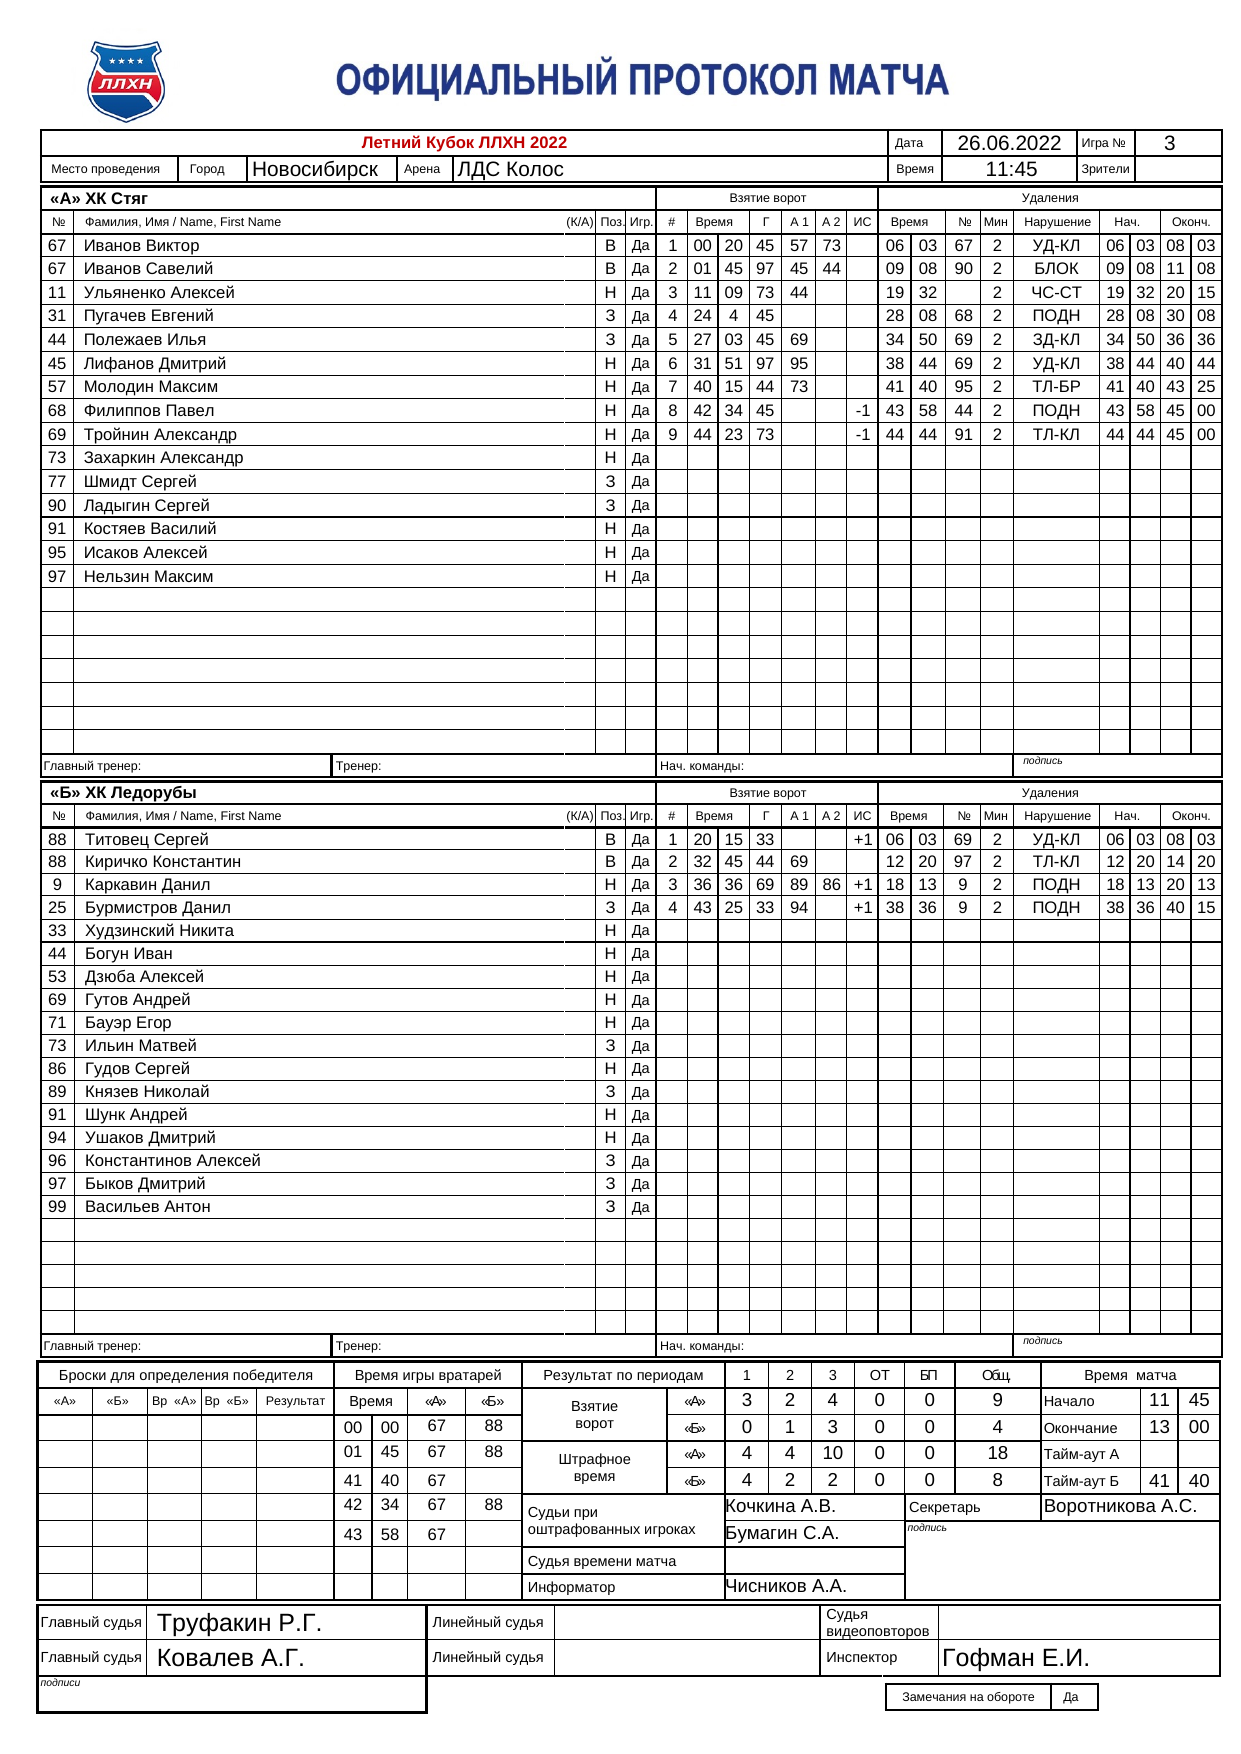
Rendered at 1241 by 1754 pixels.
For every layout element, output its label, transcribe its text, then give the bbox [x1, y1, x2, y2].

table_cell [1131, 636, 1160, 658]
table_cell 0 [855, 1389, 904, 1413]
table_cell [912, 1081, 943, 1103]
table_cell 67 [408, 1441, 465, 1467]
table_cell Да [626, 1058, 655, 1079]
table_cell [879, 494, 910, 516]
table_cell 15 [1192, 896, 1221, 918]
table_cell [981, 1311, 1013, 1333]
table_cell [719, 518, 749, 540]
table_cell [626, 1311, 655, 1333]
table_cell 20 [1161, 281, 1190, 303]
table_cell 20 [1192, 850, 1221, 872]
table_cell [596, 1288, 625, 1310]
table_cell [657, 541, 687, 564]
table_cell 9 [944, 896, 980, 918]
table_header Взятие ворот [657, 188, 877, 209]
table_cell [750, 1035, 781, 1057]
table_cell Н [596, 1104, 625, 1126]
table_cell № [42, 211, 73, 233]
table_cell [782, 1150, 815, 1172]
table_cell «Б» [93, 1389, 147, 1413]
table_cell [74, 612, 564, 634]
table_cell [782, 1288, 815, 1310]
table_cell [657, 1150, 687, 1172]
table_cell 9 [956, 1389, 1040, 1413]
table_cell 73 [782, 376, 815, 398]
table_cell 4 [956, 1415, 1040, 1440]
table_cell 00 [1179, 1415, 1219, 1440]
table_cell [42, 1288, 74, 1310]
table_cell [816, 494, 846, 516]
table_cell 91 [42, 518, 73, 540]
table_cell 03 [1131, 235, 1160, 256]
table_cell [782, 1311, 815, 1333]
table_cell [626, 683, 655, 706]
table_cell [750, 1196, 781, 1218]
table_cell [816, 423, 846, 445]
table_cell Н [596, 1058, 625, 1079]
table_cell [782, 659, 815, 682]
table_cell [1131, 612, 1160, 634]
table_cell [1100, 612, 1129, 634]
table_cell 33 [42, 920, 74, 941]
table_cell 0 [855, 1468, 904, 1493]
table_cell [944, 1311, 980, 1333]
table_cell Н [596, 281, 625, 303]
table_cell [879, 1127, 910, 1149]
table_header «Б» ХК Ледорубы [42, 783, 655, 803]
table_cell [946, 707, 980, 729]
table_cell [1161, 943, 1190, 964]
table_cell [1131, 730, 1160, 753]
table_cell [782, 1219, 815, 1241]
table_cell [1161, 659, 1190, 682]
table_cell [1131, 518, 1160, 540]
table_cell [1014, 1196, 1099, 1218]
table_cell [750, 446, 781, 469]
table_cell [1100, 1288, 1129, 1310]
table_cell [42, 1219, 74, 1241]
table_cell [565, 305, 595, 327]
table_cell [912, 1288, 943, 1310]
table_cell [148, 1547, 201, 1573]
table_cell [879, 565, 910, 587]
table_cell [1131, 1242, 1160, 1264]
table_cell [847, 1265, 877, 1287]
table_cell [39, 1468, 92, 1493]
table_cell [750, 612, 781, 634]
table_cell [912, 1012, 943, 1033]
table_cell [782, 305, 815, 327]
table_cell [782, 565, 815, 587]
table_cell [816, 920, 846, 941]
table_cell 18 [879, 874, 910, 895]
table_cell Начало [1042, 1389, 1140, 1413]
table_cell Н [596, 423, 625, 445]
table_cell [688, 636, 717, 658]
table_cell 44 [688, 423, 717, 445]
table_cell [944, 1150, 980, 1172]
table_header Результат по периодам [523, 1363, 724, 1387]
table_cell [847, 1311, 877, 1333]
table_cell Да [626, 874, 655, 895]
table_cell [847, 1288, 877, 1310]
table_cell [750, 494, 781, 516]
table_cell 1 [657, 829, 687, 849]
table_cell [912, 565, 945, 587]
table_cell [75, 1242, 564, 1264]
table_cell [879, 1288, 910, 1310]
table_cell [816, 612, 846, 634]
table_cell [750, 1127, 781, 1149]
table_cell 45 [719, 257, 749, 280]
table_cell 32 [688, 850, 717, 872]
table_cell [782, 730, 815, 753]
table_cell Ладыгин Сергей [74, 494, 564, 516]
table_cell [912, 1265, 943, 1287]
table_cell [946, 565, 980, 587]
table_cell [1014, 730, 1099, 753]
table_cell [257, 1468, 333, 1493]
table_cell [912, 1242, 943, 1264]
table_cell [1192, 612, 1221, 634]
table_cell [750, 1311, 781, 1333]
picture [5, 28, 1179, 129]
table_cell 36 [1192, 328, 1221, 351]
table_cell В [596, 829, 625, 849]
table_cell [1161, 707, 1190, 729]
table_cell 95 [782, 352, 815, 374]
table_cell [688, 446, 717, 469]
table_cell Константинов Алексей [75, 1150, 564, 1172]
table_cell 4 [726, 1442, 768, 1467]
table_cell [719, 1242, 749, 1264]
table_cell [981, 920, 1013, 941]
table_cell 2 [981, 328, 1013, 351]
table_cell Да [626, 896, 655, 918]
table_cell 44 [816, 257, 846, 280]
table_cell 2 [981, 281, 1013, 303]
table_cell [1014, 1173, 1099, 1195]
table_cell [1131, 1127, 1160, 1149]
table_cell Нарушение [1014, 805, 1099, 826]
table_cell [750, 1288, 781, 1310]
table_cell [1014, 1288, 1099, 1310]
table_cell 67 [408, 1416, 465, 1440]
table_cell [816, 659, 846, 682]
table_cell [912, 1219, 943, 1241]
table_cell [1161, 1012, 1190, 1033]
table_cell [75, 1265, 564, 1287]
table_cell Молодин Максим [74, 376, 564, 398]
table_cell 0 [905, 1468, 954, 1493]
table_cell [719, 989, 749, 1011]
table_cell 51 [719, 352, 749, 374]
table_cell Н [596, 352, 625, 374]
table_cell [257, 1521, 333, 1546]
table_cell Нельзин Максим [74, 565, 564, 587]
table_cell +1 [847, 874, 877, 895]
table_cell 45 [1161, 423, 1190, 445]
table_cell [750, 518, 781, 540]
table_cell [944, 966, 980, 987]
table_cell [816, 1058, 846, 1079]
table_cell 45 [782, 257, 815, 280]
table_cell Да [626, 1081, 655, 1103]
table_cell [657, 518, 687, 540]
table_cell [847, 588, 877, 611]
table_cell З [596, 494, 625, 516]
table_cell Пугачев Евгений [74, 305, 564, 327]
table_cell [565, 494, 595, 516]
table_cell [688, 612, 717, 634]
table_cell [1161, 446, 1190, 469]
table_cell [912, 470, 945, 493]
table_cell [1161, 1219, 1190, 1241]
table_cell [944, 1265, 980, 1287]
table_cell 28 [1100, 305, 1129, 327]
table_header Летний Кубок ЛЛХН 2022 [42, 131, 887, 155]
table_cell 67 [408, 1494, 465, 1520]
table_cell 2 [769, 1389, 811, 1413]
table_cell [1014, 1035, 1099, 1057]
table_cell Полежаев Илья [74, 328, 564, 351]
table_cell 45 [750, 399, 781, 422]
table_cell [1100, 707, 1129, 729]
table_cell 58 [1131, 399, 1160, 422]
table_cell Иванов Савелий [74, 257, 564, 280]
table_cell 41 [1141, 1468, 1177, 1493]
table_cell [719, 612, 749, 634]
table_cell Воротникова А.С. [1042, 1495, 1219, 1520]
table_cell Главный судья [39, 1606, 146, 1639]
table_cell [626, 1219, 655, 1241]
table_cell 12 [879, 850, 910, 872]
table_cell 25 [719, 896, 749, 918]
table_cell Труфакин Р.Г. [147, 1606, 425, 1639]
table_cell Поз. [596, 211, 625, 233]
table_cell 0 [905, 1442, 954, 1467]
table_cell 41 [1100, 376, 1129, 398]
table_cell 20 [719, 235, 749, 256]
table_cell [1161, 1104, 1190, 1126]
table_cell [1100, 943, 1129, 964]
table_cell [1192, 1196, 1221, 1218]
table_cell [93, 1441, 147, 1467]
table_cell [1131, 659, 1160, 682]
table_cell Да [626, 257, 655, 280]
table_cell [688, 1127, 717, 1149]
table_cell [879, 588, 910, 611]
table_cell [1161, 1173, 1190, 1195]
table_cell [816, 1150, 846, 1172]
table_cell 18 [1100, 874, 1129, 895]
table_cell Князев Николай [75, 1081, 564, 1103]
table_cell [750, 1219, 781, 1241]
table_header Удаления [879, 783, 1221, 803]
table_cell В [596, 235, 625, 256]
table_cell [565, 1035, 595, 1057]
table_cell 03 [719, 328, 749, 351]
table_cell 94 [782, 896, 815, 918]
table_cell [565, 829, 595, 849]
table_cell [981, 1012, 1013, 1033]
table_cell [816, 518, 846, 540]
table_header Время игры вратарей [335, 1363, 521, 1387]
table_cell ЧС-СТ [1014, 281, 1099, 303]
table_cell Вр «А» [148, 1389, 201, 1413]
table_cell [688, 588, 717, 611]
table_cell [1161, 636, 1190, 658]
table_cell [782, 966, 815, 987]
table_cell [1131, 470, 1160, 493]
table_cell [981, 494, 1013, 516]
table_cell [657, 1012, 687, 1033]
table_cell [847, 1104, 877, 1126]
table_cell [847, 636, 877, 658]
table_cell [912, 1173, 943, 1195]
table_cell [93, 1521, 147, 1546]
table_cell 08 [1131, 257, 1160, 280]
table_cell Судья видеоповторов [821, 1606, 938, 1639]
table_cell [626, 1242, 655, 1264]
table_cell [816, 281, 846, 303]
table_cell 32 [1131, 281, 1160, 303]
table_cell З [596, 1196, 625, 1218]
table_cell «А» [408, 1389, 465, 1413]
table_cell Да [626, 423, 655, 445]
table_cell [1100, 1104, 1129, 1126]
table_cell Место проведения [42, 157, 177, 181]
table_cell [719, 966, 749, 987]
table_cell [1192, 446, 1221, 469]
table_cell [879, 518, 910, 540]
table_cell Да [626, 1127, 655, 1149]
table_cell [750, 1012, 781, 1033]
table_cell [1161, 730, 1190, 753]
table_cell [1100, 518, 1129, 540]
table_cell [626, 612, 655, 634]
table_cell [719, 494, 749, 516]
table_cell [1100, 683, 1129, 706]
table_cell А 2 [816, 211, 846, 233]
table_cell Нарушение [1014, 211, 1099, 233]
table_cell [657, 1127, 687, 1149]
table_cell [879, 1081, 910, 1103]
table_cell Филиппов Павел [74, 399, 564, 422]
table_cell [750, 730, 781, 753]
table_cell [782, 541, 815, 564]
table_cell [596, 730, 625, 753]
table_cell [626, 659, 655, 682]
table_cell [1131, 1173, 1160, 1195]
table_cell [847, 730, 877, 753]
table_cell [42, 683, 73, 706]
table_cell [257, 1416, 333, 1440]
table_cell [1014, 588, 1099, 611]
table_cell Н [596, 1012, 625, 1033]
table_cell [912, 1035, 943, 1057]
table_cell [981, 989, 1013, 1011]
table_header 2 [769, 1363, 811, 1387]
table_cell [847, 612, 877, 634]
table_cell Да [626, 966, 655, 987]
table_cell [1161, 1035, 1190, 1057]
table_cell [1192, 1012, 1221, 1033]
table_cell [688, 730, 717, 753]
table_cell [816, 588, 846, 611]
table_cell [93, 1494, 147, 1520]
table_cell 0 [905, 1389, 954, 1413]
table_cell 2 [981, 235, 1013, 256]
table_cell [750, 1242, 781, 1264]
table_cell Быков Дмитрий [75, 1173, 564, 1195]
table_cell 2 [812, 1468, 854, 1493]
table_cell [912, 659, 945, 682]
table_cell [816, 470, 846, 493]
table_cell [1131, 1150, 1160, 1172]
table_cell 03 [1192, 829, 1221, 849]
table_cell [1161, 683, 1190, 706]
table_cell 67 [946, 235, 980, 256]
table_cell [939, 1606, 1219, 1639]
table_cell 12 [1100, 850, 1129, 872]
table_cell [719, 1127, 749, 1149]
table_cell [1192, 541, 1221, 564]
table_cell [719, 1104, 749, 1126]
table_cell [1192, 659, 1221, 682]
table_cell Тройнин Александр [74, 423, 564, 445]
table_cell [1100, 966, 1129, 987]
table_cell [1014, 1012, 1099, 1033]
table_cell 4 [726, 1468, 768, 1493]
table_cell [1192, 683, 1221, 706]
table_cell 20 [1161, 874, 1190, 895]
table_cell Н [596, 399, 625, 422]
table_cell [657, 1196, 687, 1218]
table_cell [39, 1574, 92, 1599]
table_cell Титовец Сергей [75, 829, 564, 849]
table_cell 96 [42, 1150, 74, 1172]
table_cell 57 [782, 235, 815, 256]
table_cell [750, 1081, 781, 1103]
table_cell [847, 1081, 877, 1103]
table_cell 99 [42, 1196, 74, 1218]
table_cell [879, 612, 910, 634]
table_cell [1014, 1104, 1099, 1126]
table_cell 09 [879, 257, 910, 280]
table_cell [719, 1012, 749, 1033]
table_cell 08 [912, 305, 945, 327]
table_cell [1161, 541, 1190, 564]
table_cell 0 [855, 1442, 904, 1467]
table_cell Да [626, 446, 655, 469]
table_cell [782, 1196, 815, 1218]
table_cell 2 [657, 850, 687, 872]
table_cell 91 [42, 1104, 74, 1126]
table_cell [719, 470, 749, 493]
table_cell [148, 1521, 201, 1546]
table_cell [1192, 707, 1221, 729]
table_cell [1192, 730, 1221, 753]
table_cell [944, 1173, 980, 1195]
table_cell [466, 1468, 521, 1493]
table_cell [1131, 1288, 1160, 1310]
table_cell Ушаков Дмитрий [75, 1127, 564, 1149]
table_cell [688, 1265, 717, 1287]
table_cell # [657, 211, 687, 233]
table_cell 31 [42, 305, 73, 327]
table_cell +1 [847, 829, 877, 849]
table_cell [946, 730, 980, 753]
table_cell [847, 541, 877, 564]
table_cell [946, 588, 980, 611]
table_cell [750, 943, 781, 964]
table_cell [148, 1494, 201, 1520]
table_cell В [596, 850, 625, 872]
table_cell [816, 446, 846, 469]
table_cell [657, 1242, 687, 1264]
table_cell [1100, 446, 1129, 469]
table_cell [657, 494, 687, 516]
table_cell [782, 1081, 815, 1103]
table_cell [719, 1265, 749, 1287]
table_cell Арена [398, 157, 452, 181]
table_cell [782, 636, 815, 658]
table_cell Г [750, 211, 781, 233]
table_cell [596, 612, 625, 634]
table_cell [847, 1219, 877, 1241]
table_cell «А» [39, 1389, 92, 1413]
table_cell 20 [912, 850, 943, 872]
table_cell [1192, 1035, 1221, 1057]
table_cell Да [626, 470, 655, 493]
table_cell 15 [1192, 281, 1221, 303]
table_cell [74, 730, 564, 753]
table_cell [981, 1265, 1013, 1287]
table_cell Шунк Андрей [75, 1104, 564, 1126]
table_cell [39, 1521, 92, 1546]
table_cell [816, 1104, 846, 1126]
table_cell 73 [816, 235, 846, 256]
table_cell [202, 1521, 256, 1546]
table_cell +1 [847, 896, 877, 918]
table_cell [1161, 989, 1190, 1011]
table_cell [1100, 636, 1129, 658]
table_cell Оконч. [1161, 211, 1221, 233]
table_cell «А» [668, 1442, 724, 1467]
table_cell [39, 1547, 92, 1573]
table_cell [912, 588, 945, 611]
table_cell [596, 588, 625, 611]
table_cell [750, 707, 781, 729]
table_cell [565, 1058, 595, 1079]
table_cell [981, 1150, 1013, 1172]
table_cell 31 [688, 352, 717, 374]
table_cell [879, 541, 910, 564]
table_cell Время [335, 1389, 407, 1413]
table_cell 44 [879, 423, 910, 445]
table_cell 34 [373, 1494, 407, 1520]
table_cell 38 [1100, 896, 1129, 918]
table_cell 43 [1161, 376, 1190, 398]
table_cell 67 [42, 257, 73, 280]
table_cell «А» [668, 1389, 724, 1413]
table_cell [1131, 1219, 1160, 1241]
table_cell [1161, 1265, 1190, 1287]
table_cell [565, 989, 595, 1011]
table_cell 15 [719, 376, 749, 398]
table_cell Н [596, 518, 625, 540]
table_cell [981, 1196, 1013, 1218]
table_cell Н [596, 446, 625, 469]
table_cell Нач. команды: [657, 1335, 1012, 1356]
table_cell [1192, 989, 1221, 1011]
table_cell [1014, 1127, 1099, 1149]
table_cell [981, 588, 1013, 611]
table_cell Да [626, 281, 655, 303]
table_cell 42 [688, 399, 717, 422]
table_cell -1 [847, 399, 877, 422]
table_cell [1100, 1173, 1129, 1195]
table_cell [148, 1574, 201, 1599]
table_cell [657, 989, 687, 1011]
table_cell [1161, 470, 1190, 493]
table_cell [565, 565, 595, 587]
table_cell [912, 989, 943, 1011]
table_cell [879, 707, 910, 729]
table_cell 3 [657, 874, 687, 895]
table_cell 50 [1131, 328, 1160, 351]
table_cell [565, 1173, 595, 1195]
table_cell [879, 659, 910, 682]
table_cell 11 [1141, 1389, 1177, 1413]
table_cell [1100, 1196, 1129, 1218]
table_cell 00 [688, 235, 717, 256]
table_cell [719, 1150, 749, 1172]
table_cell [75, 1288, 564, 1310]
table_cell [1141, 1441, 1177, 1467]
table_cell [565, 541, 595, 564]
table_cell [596, 659, 625, 682]
table_cell «Б» [668, 1468, 724, 1493]
table_cell УД-КЛ [1014, 235, 1099, 256]
table_cell [782, 1173, 815, 1195]
table_cell [816, 829, 846, 849]
table_cell [202, 1441, 256, 1467]
table_cell [879, 1173, 910, 1195]
table_cell [565, 920, 595, 941]
table_cell [565, 328, 595, 351]
table_cell [879, 1150, 910, 1172]
table_cell 88 [42, 850, 74, 872]
table_cell Киричко Константин [75, 850, 564, 872]
table_cell 9 [42, 874, 74, 895]
table_cell 68 [42, 399, 73, 422]
table_cell [816, 376, 846, 398]
table_cell [946, 612, 980, 634]
table_cell 45 [42, 352, 73, 374]
table_cell [373, 1574, 407, 1599]
table_cell [750, 588, 781, 611]
table_cell ИС [847, 211, 877, 233]
table_cell [981, 1081, 1013, 1103]
table_cell [847, 352, 877, 374]
table_cell Линейный судья [428, 1640, 554, 1675]
table_cell 11:45 [943, 157, 1076, 181]
table_cell [565, 659, 595, 682]
table_cell [1100, 1058, 1129, 1079]
table_cell Нач. [1100, 211, 1160, 233]
table_cell Н [596, 565, 625, 587]
table_cell [1192, 1150, 1221, 1172]
table_cell 08 [1131, 305, 1160, 327]
table_cell [782, 1265, 815, 1287]
table_cell [719, 1288, 749, 1310]
table_cell [565, 896, 595, 918]
table_cell [202, 1494, 256, 1520]
table_cell [883, 1677, 1220, 1681]
table_cell [74, 636, 564, 658]
table_cell [257, 1441, 333, 1467]
table_cell 38 [1100, 352, 1129, 374]
table_cell 25 [42, 896, 74, 918]
table_cell [719, 588, 749, 611]
table_cell [981, 470, 1013, 493]
table_cell [626, 730, 655, 753]
table_cell [93, 1547, 147, 1573]
table_cell Бауэр Егор [75, 1012, 564, 1033]
table_cell [1131, 989, 1160, 1011]
table_cell 69 [944, 829, 980, 849]
table_cell 36 [1131, 896, 1160, 918]
table_header «А» ХК Стяг [42, 188, 655, 209]
table_cell [657, 1219, 687, 1241]
table_header Взятие ворот [657, 783, 877, 803]
table_cell 19 [879, 281, 910, 303]
table_cell 73 [750, 423, 781, 445]
table_cell «Б» [668, 1415, 724, 1440]
table_cell (К/А) [565, 805, 595, 826]
table_cell [912, 707, 945, 729]
table_cell 58 [373, 1521, 407, 1546]
table_cell Да [626, 920, 655, 941]
table_cell 13 [1141, 1415, 1177, 1440]
table_cell [1100, 541, 1129, 564]
table_cell Гудов Сергей [75, 1058, 564, 1079]
table_cell Окончание [1042, 1415, 1140, 1440]
table_cell [1131, 1035, 1160, 1057]
table_cell [565, 636, 595, 658]
table_cell [1161, 1058, 1190, 1079]
table_cell 08 [1161, 829, 1190, 849]
table_cell [596, 683, 625, 706]
table_cell 44 [750, 850, 781, 872]
table_cell [719, 1219, 749, 1241]
table_cell [257, 1574, 333, 1599]
table_cell 4 [812, 1389, 854, 1413]
table_cell [847, 920, 877, 941]
table_cell [981, 612, 1013, 634]
table_cell [816, 1288, 846, 1310]
table_cell Да [626, 305, 655, 327]
table_cell [782, 683, 815, 706]
table_cell 42 [335, 1494, 371, 1520]
table_cell [1014, 612, 1099, 634]
table_cell [148, 1441, 201, 1467]
table_cell 44 [946, 399, 980, 422]
table_cell [688, 1058, 717, 1079]
table_cell [912, 612, 945, 634]
table_cell 5 [657, 328, 687, 351]
table_cell З [596, 305, 625, 327]
table_cell [944, 1058, 980, 1079]
table_cell ПОДН [1014, 305, 1099, 327]
table_cell [1192, 1058, 1221, 1079]
table_cell [750, 966, 781, 987]
table_cell [750, 1058, 781, 1079]
table_cell [879, 943, 910, 964]
table_cell 69 [946, 328, 980, 351]
table_cell ПОДН [1014, 896, 1099, 918]
table_cell 20 [688, 829, 717, 849]
table_cell Время [889, 157, 941, 181]
table_cell [688, 1173, 717, 1195]
table_cell [1100, 1035, 1129, 1057]
table_cell Гофман Е.И. [939, 1640, 1219, 1675]
table_cell 18 [956, 1442, 1040, 1467]
table_cell 34 [879, 328, 910, 351]
table_cell [1161, 966, 1190, 987]
table_cell 44 [912, 423, 945, 445]
table_cell Город [179, 157, 246, 181]
table_cell [1192, 1104, 1221, 1126]
table_cell 95 [42, 541, 73, 564]
table_cell [688, 966, 717, 987]
table_cell [816, 636, 846, 658]
table_cell 53 [42, 966, 74, 987]
table_cell [879, 1219, 910, 1241]
table_cell [1014, 1150, 1099, 1172]
table_cell 33 [750, 896, 781, 918]
table_cell [688, 1035, 717, 1057]
table_cell 44 [1131, 352, 1160, 374]
table_cell З [596, 1035, 625, 1057]
table_cell 06 [879, 829, 910, 849]
table_cell 67 [408, 1521, 465, 1546]
table_header Броски для определения победителя [39, 1363, 333, 1387]
table_cell [565, 1104, 595, 1126]
table_cell [1161, 565, 1190, 587]
table_cell «Б » [466, 1389, 521, 1413]
table_cell [816, 989, 846, 1011]
table_cell 4 [769, 1442, 811, 1467]
table_cell Каркавин Данил [75, 874, 564, 895]
table_cell 32 [912, 281, 945, 303]
table_cell [148, 1468, 201, 1493]
table_cell [944, 1012, 980, 1033]
table_cell [847, 1196, 877, 1218]
table_cell [912, 636, 945, 658]
table_cell [1100, 1150, 1129, 1172]
table_cell Ульяненко Алексей [74, 281, 564, 303]
table_cell [596, 636, 625, 658]
table_cell ТЛ-КЛ [1014, 423, 1099, 445]
table_cell [1131, 541, 1160, 564]
table_cell [1100, 920, 1129, 941]
table_cell [466, 1521, 521, 1546]
table_cell [1161, 1150, 1190, 1172]
table_cell [42, 612, 73, 634]
table_cell Игр. [626, 805, 655, 826]
table_cell Да [626, 235, 655, 256]
table_cell Тренер: [333, 755, 655, 776]
table_cell [912, 943, 943, 964]
table_cell [42, 1311, 74, 1333]
table_cell 28 [879, 305, 910, 327]
table_cell [750, 1265, 781, 1287]
table_cell [42, 707, 73, 729]
table_cell [816, 305, 846, 327]
table_cell [1100, 1081, 1129, 1103]
table_cell подпись [906, 1522, 1219, 1599]
table_cell [1014, 1311, 1099, 1333]
table_cell [879, 446, 910, 469]
table_cell 00 [1192, 423, 1221, 445]
table_cell [657, 612, 687, 634]
table_cell [1161, 494, 1190, 516]
table_cell [981, 1058, 1013, 1079]
table_cell [981, 1127, 1013, 1149]
table_header 1 [726, 1363, 768, 1387]
table_cell 09 [1100, 257, 1129, 280]
table_cell [688, 683, 717, 706]
table_cell [1100, 730, 1129, 753]
table_cell [1136, 157, 1221, 181]
table_cell [1131, 966, 1160, 987]
table_cell 86 [42, 1058, 74, 1079]
table_cell [946, 659, 980, 682]
table_cell 13 [1192, 874, 1221, 895]
table_cell [1014, 565, 1099, 587]
table_cell 3 [812, 1415, 854, 1440]
table_cell [847, 565, 877, 587]
table_cell [657, 943, 687, 964]
table_cell [596, 707, 625, 729]
table_cell 36 [912, 896, 943, 918]
table_cell Н [596, 989, 625, 1011]
table_cell [816, 943, 846, 964]
table_cell 88 [466, 1441, 521, 1467]
table_cell [912, 541, 945, 564]
table_cell [688, 1196, 717, 1218]
table_cell [565, 1219, 595, 1241]
table_cell [944, 1196, 980, 1218]
table_cell 45 [750, 305, 781, 327]
table_cell [719, 565, 749, 587]
table_cell [847, 1012, 877, 1033]
table_cell [257, 1547, 333, 1573]
table_cell [565, 707, 595, 729]
table_cell [555, 1640, 819, 1675]
table_cell [202, 1416, 256, 1440]
table_cell 67 [42, 235, 73, 256]
table_cell 69 [782, 850, 815, 872]
table_cell [981, 1104, 1013, 1126]
table_cell [1131, 943, 1160, 964]
table_cell [1100, 588, 1129, 611]
table_cell Нач. команды: [657, 755, 1012, 776]
table_cell [782, 943, 815, 964]
table_cell 44 [42, 943, 74, 964]
table_cell ИС [847, 805, 877, 826]
table_cell 09 [719, 281, 749, 303]
table_cell [42, 659, 73, 682]
table_cell [1014, 707, 1099, 729]
table_cell 9 [944, 874, 980, 895]
table_cell [879, 920, 910, 941]
table_cell [626, 1288, 655, 1310]
table_cell Фамилия, Имя / Name, First Name [75, 805, 565, 826]
table_cell [816, 1127, 846, 1149]
table_cell 69 [42, 423, 73, 445]
table_cell 9 [657, 423, 687, 445]
table_cell [1192, 1081, 1221, 1103]
table_cell [657, 446, 687, 469]
table_cell [1100, 1127, 1129, 1149]
table_cell [688, 989, 717, 1011]
table_cell 34 [719, 399, 749, 422]
table_cell -1 [847, 423, 877, 445]
table_cell [981, 730, 1013, 753]
table_cell 45 [750, 235, 781, 256]
table_cell [1192, 966, 1221, 987]
table_cell 44 [1192, 352, 1221, 374]
table_cell [782, 494, 815, 516]
table_cell 4 [657, 896, 687, 918]
table_cell [946, 541, 980, 564]
table_cell [879, 1242, 910, 1264]
table_cell [688, 1242, 717, 1264]
table_cell Лифанов Дмитрий [74, 352, 564, 374]
table_cell 69 [782, 328, 815, 351]
table_cell [847, 1127, 877, 1149]
table_cell [688, 1219, 717, 1241]
table_cell 69 [42, 989, 74, 1011]
table_cell Богун Иван [75, 943, 564, 964]
table_cell [719, 1173, 749, 1195]
table_cell [257, 1494, 333, 1520]
table_cell [565, 399, 595, 422]
table_cell [1131, 1081, 1160, 1103]
table_cell Главный судья [39, 1640, 146, 1675]
table_cell Да [626, 850, 655, 872]
table_cell [981, 636, 1013, 658]
table_cell ПОДН [1014, 874, 1099, 895]
table_cell [782, 612, 815, 634]
table_cell [879, 730, 910, 753]
table_cell [555, 1606, 819, 1639]
table_cell [782, 829, 815, 849]
table_cell УД-КЛ [1014, 352, 1099, 374]
table_cell 44 [42, 328, 73, 351]
table_cell 44 [1131, 423, 1160, 445]
table_cell Судьи при оштрафованных игроках [523, 1495, 724, 1546]
table_cell 44 [1100, 423, 1129, 445]
table_cell [944, 1219, 980, 1241]
table_cell 69 [946, 352, 980, 374]
table_cell 6 [657, 352, 687, 374]
table_cell [719, 730, 749, 753]
table_cell 36 [719, 874, 749, 895]
table_cell [1192, 920, 1221, 941]
table_cell 73 [42, 1035, 74, 1057]
table_cell 58 [912, 399, 945, 422]
table_cell 88 [466, 1416, 521, 1440]
table_cell З [596, 1150, 625, 1172]
table_cell [1014, 920, 1099, 941]
table_cell [847, 943, 877, 964]
table_cell [847, 659, 877, 682]
table_cell [847, 1242, 877, 1264]
table_cell [688, 659, 717, 682]
table_cell [719, 446, 749, 469]
table_cell [981, 1242, 1013, 1264]
table_cell 3 [726, 1389, 768, 1413]
table_cell [726, 1548, 904, 1573]
table_cell 00 [1192, 399, 1221, 422]
table_cell 45 [373, 1441, 407, 1467]
table_cell Время [879, 805, 943, 826]
table_cell [626, 1265, 655, 1287]
table_cell [816, 966, 846, 987]
table_cell [981, 541, 1013, 564]
table_cell 2 [981, 829, 1013, 849]
table_cell [946, 683, 980, 706]
table_cell [981, 446, 1013, 469]
table_cell [719, 943, 749, 964]
table_cell Да [626, 399, 655, 422]
table_cell [1131, 683, 1160, 706]
table_cell [565, 874, 595, 895]
table_cell [657, 1173, 687, 1195]
table_cell [816, 1265, 846, 1287]
table_cell [719, 1311, 749, 1333]
table_cell [816, 1196, 846, 1218]
table_cell Информатор [523, 1575, 724, 1599]
table_cell [944, 943, 980, 964]
table_cell [912, 518, 945, 540]
table_cell [1100, 1012, 1129, 1033]
table_cell [565, 281, 595, 303]
table_header Дата [889, 131, 941, 155]
table_cell [847, 446, 877, 469]
table_cell 08 [1161, 235, 1190, 256]
table_cell [946, 281, 980, 303]
table_cell [782, 518, 815, 540]
table_cell 38 [879, 352, 910, 374]
table_cell [93, 1416, 147, 1440]
table_cell [1192, 588, 1221, 611]
table_cell 43 [879, 399, 910, 422]
table_cell [750, 636, 781, 658]
table_cell [719, 683, 749, 706]
table_cell [657, 920, 687, 941]
table_cell [565, 1242, 595, 1264]
table_cell [565, 850, 595, 872]
table_cell [912, 920, 943, 941]
table_cell 11 [42, 281, 73, 303]
table_cell [946, 470, 980, 493]
table_cell [596, 1219, 625, 1241]
table_cell [657, 588, 687, 611]
table_cell 2 [981, 257, 1013, 280]
table_cell [1161, 612, 1190, 634]
table_cell [847, 683, 877, 706]
table_cell 1 [657, 235, 687, 256]
table_cell 4 [657, 305, 687, 327]
table_cell 20 [1131, 850, 1160, 872]
table_cell Мин [981, 805, 1013, 826]
table_cell 33 [750, 829, 781, 849]
table_cell 03 [1192, 235, 1221, 256]
table_cell [42, 1242, 74, 1264]
table_cell [657, 565, 687, 587]
table_cell [657, 1288, 687, 1310]
table_cell [912, 683, 945, 706]
table_cell [1131, 920, 1160, 941]
table_cell 40 [1161, 896, 1190, 918]
table_cell [981, 1288, 1013, 1310]
table_cell [719, 1058, 749, 1079]
table_cell [879, 966, 910, 987]
table_cell [565, 1127, 595, 1149]
table_cell подписи [39, 1677, 425, 1711]
table_cell [912, 1127, 943, 1149]
table_cell 3 [657, 281, 687, 303]
table_cell 90 [946, 257, 980, 280]
table_cell [847, 966, 877, 987]
table_cell [944, 920, 980, 941]
table_cell [657, 966, 687, 987]
table_cell 43 [688, 896, 717, 918]
table_cell [782, 1012, 815, 1033]
table_cell 00 [373, 1416, 407, 1440]
table_cell [1131, 494, 1160, 516]
table_cell [816, 1242, 846, 1264]
table_cell Да [626, 1150, 655, 1172]
table_cell [847, 328, 877, 351]
table_cell [202, 1574, 256, 1599]
table_header 3 [812, 1363, 854, 1387]
table_cell [148, 1416, 201, 1440]
table_cell [912, 446, 945, 469]
table_cell 30 [1161, 305, 1190, 327]
table_cell Н [596, 874, 625, 895]
table_cell [750, 683, 781, 706]
table_cell Главный тренер: [42, 755, 330, 776]
table_cell А 2 [816, 805, 846, 826]
table_cell [946, 518, 980, 540]
table_cell [657, 1265, 687, 1287]
table_cell Штрафное время [523, 1442, 666, 1493]
table_cell [719, 1035, 749, 1057]
table_cell [688, 1311, 717, 1333]
table_cell [565, 943, 595, 964]
table_cell [428, 1677, 882, 1711]
table_cell [946, 446, 980, 469]
table_cell [750, 1104, 781, 1126]
table_cell [944, 1127, 980, 1149]
table_cell [816, 730, 846, 753]
table_cell Гутов Андрей [75, 989, 564, 1011]
table_cell 45 [1179, 1389, 1219, 1413]
table_cell 40 [1179, 1468, 1219, 1493]
table_cell [93, 1468, 147, 1493]
table_cell 2 [981, 376, 1013, 398]
table_cell [782, 588, 815, 611]
table_cell [565, 376, 595, 398]
table_cell 2 [981, 399, 1013, 422]
table_cell [565, 1265, 595, 1287]
table_cell 43 [335, 1521, 371, 1546]
table_cell [1192, 1242, 1221, 1264]
table_cell УД-КЛ [1014, 829, 1099, 849]
table_cell 06 [1100, 235, 1129, 256]
table_cell [750, 920, 781, 941]
table_cell З [596, 470, 625, 493]
table_cell 19 [1100, 281, 1129, 303]
table_cell [816, 683, 846, 706]
table_cell З [596, 328, 625, 351]
table_cell БЛОК [1014, 257, 1099, 280]
table_cell [847, 850, 877, 872]
table_cell [1014, 1058, 1099, 1079]
table_cell 27 [688, 328, 717, 351]
table_cell [944, 1288, 980, 1310]
table_cell [946, 636, 980, 658]
table_cell [816, 1219, 846, 1241]
table_cell [657, 707, 687, 729]
table_cell [816, 1081, 846, 1103]
table_cell [981, 1219, 1013, 1241]
table_cell 41 [879, 376, 910, 398]
table_cell [1192, 1311, 1221, 1333]
table_cell 13 [1131, 874, 1160, 895]
table_cell [688, 920, 717, 941]
table_cell 67 [408, 1547, 465, 1573]
table_cell [879, 636, 910, 658]
table_cell [879, 1104, 910, 1126]
table_cell (К/А) [565, 211, 595, 233]
table_cell Н [596, 966, 625, 987]
table_cell [879, 470, 910, 493]
table_cell А 1 [782, 805, 815, 826]
table_cell 01 [688, 257, 717, 280]
table_cell 88 [42, 829, 74, 849]
table_cell [816, 565, 846, 587]
table_cell [74, 588, 564, 611]
table_cell [782, 470, 815, 493]
table_cell [74, 683, 564, 706]
table_cell [688, 565, 717, 587]
table_cell [1100, 989, 1129, 1011]
table_cell Да [626, 565, 655, 587]
table_cell [1192, 470, 1221, 493]
table_cell [565, 612, 595, 634]
table_cell [202, 1468, 256, 1493]
table_cell [657, 683, 687, 706]
table_cell [688, 1150, 717, 1172]
table_cell Да [626, 829, 655, 849]
table_cell подпись [1014, 1335, 1221, 1356]
table_cell 97 [42, 1173, 74, 1195]
table_cell [1161, 1196, 1190, 1218]
table_cell 73 [42, 446, 73, 469]
table_header Замечания на обороте [887, 1685, 1050, 1709]
table_cell Тайм-аут Б [1042, 1468, 1140, 1493]
table_cell [626, 707, 655, 729]
table_cell [565, 470, 595, 493]
table_cell 4 [719, 305, 749, 327]
table_cell 00 [335, 1416, 371, 1440]
table_cell 06 [1100, 829, 1129, 849]
table_cell [1192, 1127, 1221, 1149]
table_cell Худзинский Никита [75, 920, 564, 941]
table_cell [1161, 588, 1190, 611]
table_cell Судья времени матча [523, 1548, 724, 1573]
table_cell [782, 423, 815, 445]
table_cell [879, 1035, 910, 1057]
table_cell [1192, 518, 1221, 540]
table_cell [657, 730, 687, 753]
table_cell [1014, 636, 1099, 658]
table_cell [565, 352, 595, 374]
table_cell 03 [912, 829, 943, 849]
table_cell [1131, 1058, 1160, 1079]
table_cell [688, 1012, 717, 1033]
table_header Игра № [1078, 131, 1134, 155]
table_cell [1100, 565, 1129, 587]
table_cell [847, 376, 877, 398]
table_cell 7 [657, 376, 687, 398]
table_cell [1161, 1311, 1190, 1333]
table_cell Чисников А.А. [726, 1575, 904, 1599]
table_cell [1131, 446, 1160, 469]
table_cell [408, 1574, 465, 1599]
table_cell [879, 1012, 910, 1033]
table_cell Н [596, 943, 625, 964]
table_cell 2 [657, 257, 687, 280]
table_cell З [596, 1081, 625, 1103]
table_cell [688, 470, 717, 493]
table_cell 88 [466, 1547, 521, 1573]
table_cell [981, 1173, 1013, 1195]
table_cell [1014, 541, 1099, 564]
table_cell [1131, 1196, 1160, 1218]
table_cell [816, 399, 846, 422]
table_cell [657, 636, 687, 658]
table_cell 1 [769, 1415, 811, 1440]
table_cell [1014, 943, 1099, 964]
table_cell № [42, 805, 74, 826]
table_cell [944, 1104, 980, 1126]
table_cell [565, 1196, 595, 1218]
table_cell [750, 565, 781, 587]
table_cell [1192, 494, 1221, 516]
table_cell [1100, 1242, 1129, 1264]
table_cell 25 [1192, 376, 1221, 398]
table_cell 88 [466, 1494, 521, 1520]
table_cell 36 [1161, 328, 1190, 351]
table_cell [981, 1035, 1013, 1057]
table_cell [719, 636, 749, 658]
table_cell 03 [912, 235, 945, 256]
table_cell [596, 1242, 625, 1264]
table_cell 97 [750, 352, 781, 374]
table_cell 15 [719, 829, 749, 849]
table_cell [816, 352, 846, 374]
table_cell [912, 1196, 943, 1218]
table_cell А 1 [782, 211, 815, 233]
table_cell [1161, 920, 1190, 941]
table_cell 45 [335, 1547, 371, 1573]
table_cell [944, 1081, 980, 1103]
table_cell Взятие ворот [523, 1389, 666, 1440]
table_cell Инспектор [821, 1640, 938, 1675]
table_cell [565, 730, 595, 753]
table_cell Да [626, 989, 655, 1011]
table_cell 8 [657, 399, 687, 422]
table_cell 40 [912, 376, 945, 398]
table_cell 13 [912, 874, 943, 895]
table_cell [847, 1058, 877, 1079]
table_cell [626, 588, 655, 611]
table_cell 86 [816, 874, 846, 895]
table_cell 36 [688, 874, 717, 895]
table_cell [657, 1311, 687, 1333]
table_header БП [905, 1363, 954, 1387]
table_cell Результат [257, 1389, 333, 1413]
table_cell 67 [408, 1468, 465, 1493]
table_cell [1192, 565, 1221, 587]
table_cell [42, 588, 73, 611]
table_cell Да [626, 1196, 655, 1218]
table_cell [782, 399, 815, 422]
table_cell ТЛ-КЛ [1014, 850, 1099, 872]
table_cell [1192, 1265, 1221, 1287]
table_cell [879, 1311, 910, 1333]
table_cell 23 [719, 423, 749, 445]
table_cell [565, 1288, 595, 1310]
table_cell 14 [1161, 850, 1190, 872]
table_cell [1161, 1127, 1190, 1149]
table_cell [750, 541, 781, 564]
table_cell Да [626, 376, 655, 398]
table_cell 94 [42, 1127, 74, 1149]
table_cell [1161, 1081, 1190, 1103]
table_cell [912, 730, 945, 753]
table_cell 71 [42, 1012, 74, 1033]
table_cell [1100, 470, 1129, 493]
table_cell [1014, 1081, 1099, 1103]
table_cell [981, 518, 1013, 540]
table_cell [75, 1311, 564, 1333]
table_cell № [946, 211, 980, 233]
table_cell 97 [944, 850, 980, 872]
table_header Да [1052, 1685, 1097, 1709]
table_cell [39, 1416, 92, 1440]
table_cell [847, 257, 877, 280]
table_cell Нач. [1100, 805, 1160, 826]
table_header Удаления [879, 188, 1221, 209]
table_cell [879, 989, 910, 1011]
table_cell 90 [42, 494, 73, 516]
table_cell [750, 470, 781, 493]
table_cell 2 [981, 874, 1013, 895]
table_cell [1131, 1265, 1160, 1287]
table_cell [1131, 565, 1160, 587]
table_cell [1131, 588, 1160, 611]
table_cell [1014, 683, 1099, 706]
table_cell [1100, 1311, 1129, 1333]
table_cell Да [626, 943, 655, 964]
table_cell 11 [1161, 257, 1190, 280]
table_cell подпись [1014, 755, 1221, 776]
table_cell [782, 989, 815, 1011]
table_header ОТ [855, 1363, 904, 1387]
table_cell [879, 1058, 910, 1079]
table_cell Иванов Виктор [74, 235, 564, 256]
table_cell [565, 235, 595, 256]
table_cell 45 [750, 328, 781, 351]
table_cell Время [688, 211, 749, 233]
table_cell [466, 1574, 521, 1599]
table_cell 97 [42, 565, 73, 587]
table_cell [1014, 446, 1099, 469]
table_cell [912, 1058, 943, 1079]
table_cell 01 [335, 1441, 371, 1467]
table_cell 68 [946, 305, 980, 327]
table_cell [847, 305, 877, 327]
table_cell В [596, 257, 625, 280]
table_cell Да [626, 541, 655, 564]
table_cell Васильев Антон [75, 1196, 564, 1218]
table_cell 11 [688, 281, 717, 303]
table_cell Вр «Б» [202, 1389, 256, 1413]
table_cell [719, 707, 749, 729]
table_cell [816, 896, 846, 918]
table_cell [944, 989, 980, 1011]
table_cell 77 [42, 470, 73, 493]
table_cell [565, 966, 595, 987]
table_cell [946, 494, 980, 516]
table_cell Захаркин Александр [74, 446, 564, 469]
table_cell Главный тренер: [42, 1335, 330, 1356]
table_cell Линейный судья [428, 1606, 554, 1639]
table_cell Фамилия, Имя / Name, First Name [74, 211, 565, 233]
table_cell 40 [688, 376, 717, 398]
table_cell [816, 1173, 846, 1195]
table_cell [1100, 494, 1129, 516]
table_cell [74, 707, 564, 729]
table_cell [981, 943, 1013, 964]
table_cell [1014, 659, 1099, 682]
table_cell [1131, 1104, 1160, 1126]
table_cell [688, 518, 717, 540]
table_cell [912, 1104, 943, 1126]
table_cell 0 [855, 1415, 904, 1440]
table_cell 34 [1100, 328, 1129, 351]
table_cell [626, 636, 655, 658]
table_cell [782, 1104, 815, 1126]
table_cell 2 [981, 352, 1013, 374]
table_cell [1100, 659, 1129, 682]
table_cell Н [596, 1127, 625, 1149]
table_cell [565, 588, 595, 611]
table_cell [981, 966, 1013, 987]
table_cell [657, 1081, 687, 1103]
table_cell [688, 1081, 717, 1103]
table_cell 03 [1131, 829, 1160, 849]
table_cell Н [596, 920, 625, 941]
table_cell 0 [905, 1415, 954, 1440]
table_cell Мин [981, 211, 1013, 233]
table_cell [202, 1547, 256, 1573]
table_cell 44 [912, 352, 945, 374]
table_cell [1100, 1265, 1129, 1287]
table_cell 00 [373, 1547, 407, 1573]
table_cell Новосибирск [248, 157, 396, 181]
table_cell [750, 1150, 781, 1172]
table_cell [565, 1311, 595, 1333]
table_cell 45 [1161, 399, 1190, 422]
table_cell [74, 659, 564, 682]
table_cell Да [626, 494, 655, 516]
table_cell [816, 1035, 846, 1057]
table_cell 44 [782, 281, 815, 303]
table_cell [944, 1035, 980, 1057]
table_cell [1014, 494, 1099, 516]
table_cell [981, 683, 1013, 706]
table_cell Игр. [626, 211, 655, 233]
table_cell [1014, 470, 1099, 493]
table_cell [1192, 636, 1221, 658]
table_cell Костяев Василий [74, 518, 564, 540]
table_cell [565, 1081, 595, 1103]
table_cell [657, 659, 687, 682]
table_cell Да [626, 1035, 655, 1057]
table_cell [847, 1150, 877, 1172]
table_cell [782, 1058, 815, 1079]
table_cell # [657, 805, 687, 826]
table_cell Время [879, 211, 945, 233]
table_cell [816, 541, 846, 564]
table_cell 2 [981, 305, 1013, 327]
table_cell Г [750, 805, 781, 826]
table_cell Н [596, 376, 625, 398]
table_cell 0 [726, 1415, 768, 1440]
table_cell [879, 1196, 910, 1218]
table_cell Ильин Матвей [75, 1035, 564, 1057]
table_cell [42, 1265, 74, 1287]
table_cell [688, 1104, 717, 1126]
table_cell [981, 565, 1013, 587]
table_cell 89 [782, 874, 815, 895]
table_cell [847, 1035, 877, 1057]
table_cell [657, 1058, 687, 1079]
table_cell [1161, 518, 1190, 540]
table_cell ТЛ-БР [1014, 376, 1099, 398]
table_cell ПОДН [1014, 399, 1099, 422]
table_cell [944, 1242, 980, 1264]
table_cell Бурмистров Данил [75, 896, 564, 918]
table_cell [847, 235, 877, 256]
table_cell [879, 1265, 910, 1287]
table_cell [1131, 1311, 1160, 1333]
table_cell Шмидт Сергей [74, 470, 564, 493]
table_cell 8 [956, 1468, 1040, 1493]
table_cell [782, 1035, 815, 1057]
table_cell 44 [750, 376, 781, 398]
table_cell 2 [981, 423, 1013, 445]
table_cell [847, 470, 877, 493]
table_cell Да [626, 328, 655, 351]
table_cell [1014, 1265, 1099, 1287]
table_cell 08 [1192, 257, 1221, 280]
table_cell [1014, 518, 1099, 540]
table_cell [335, 1574, 371, 1599]
table_header 26.06.2022 [943, 131, 1076, 155]
table_cell [657, 1104, 687, 1126]
table_cell [1014, 1219, 1099, 1241]
table_cell 38 [879, 896, 910, 918]
table_cell [816, 1311, 846, 1333]
table_cell 89 [42, 1081, 74, 1103]
table_cell [688, 943, 717, 964]
table_cell [93, 1574, 147, 1599]
table_cell [1192, 1219, 1221, 1241]
table_cell 40 [373, 1468, 407, 1493]
table_cell [981, 659, 1013, 682]
table_cell [912, 1150, 943, 1172]
table_cell [565, 446, 595, 469]
table_cell [596, 1265, 625, 1287]
table_cell № [944, 805, 980, 826]
table_cell 43 [1100, 399, 1129, 422]
table_cell [847, 281, 877, 303]
table_cell [565, 257, 595, 280]
table_cell [847, 518, 877, 540]
table_cell Тайм-аут А [1042, 1441, 1140, 1467]
table_cell Да [626, 352, 655, 374]
table_cell Зрители [1078, 157, 1134, 181]
table_header Общ. [956, 1363, 1040, 1387]
table_cell [1014, 989, 1099, 1011]
table_cell [719, 659, 749, 682]
table_cell [1131, 1012, 1160, 1033]
table_cell 10 [812, 1442, 854, 1467]
table_cell [782, 707, 815, 729]
table_cell Секретарь [906, 1495, 1040, 1520]
table_cell [750, 1173, 781, 1195]
table_cell [565, 1012, 595, 1033]
table_cell [1192, 1288, 1221, 1310]
table_cell 95 [946, 376, 980, 398]
table_cell [657, 1035, 687, 1057]
table_cell 50 [912, 328, 945, 351]
table_cell [39, 1441, 92, 1467]
table_cell ЛДС Колос [454, 157, 887, 181]
table_cell [1014, 966, 1099, 987]
table_cell [719, 1081, 749, 1103]
table_cell [688, 1288, 717, 1310]
table_cell 45 [719, 850, 749, 872]
table_cell [816, 707, 846, 729]
table_cell [1192, 943, 1221, 964]
table_cell [565, 683, 595, 706]
table_cell Да [626, 1012, 655, 1033]
table_cell [847, 989, 877, 1011]
table_cell Н [596, 541, 625, 564]
table_cell [816, 850, 846, 872]
table_cell [912, 494, 945, 516]
table_cell [657, 470, 687, 493]
table_cell [1161, 1242, 1190, 1264]
table_cell [847, 494, 877, 516]
table_cell [782, 920, 815, 941]
table_cell Да [626, 1104, 655, 1126]
table_cell [782, 446, 815, 469]
table_cell [1192, 1173, 1221, 1195]
table_cell Дзюба Алексей [75, 966, 564, 987]
table_cell ЗД-КЛ [1014, 328, 1099, 351]
table_cell [719, 541, 749, 564]
table_cell 2 [769, 1468, 811, 1493]
table_cell [565, 1150, 595, 1172]
table_cell 57 [42, 376, 73, 398]
table_cell 91 [946, 423, 980, 445]
table_cell [688, 541, 717, 564]
table_cell 08 [1192, 305, 1221, 327]
table_cell Ковалев А.Г. [147, 1640, 425, 1675]
table_cell [782, 1242, 815, 1264]
table_cell Кочкина А.В. [726, 1495, 904, 1520]
table_cell [750, 659, 781, 682]
table_cell Бумагин С.А. [726, 1521, 904, 1546]
table_cell [1179, 1441, 1219, 1467]
table_cell [42, 636, 73, 658]
table_cell [912, 1311, 943, 1333]
table_cell 69 [750, 874, 781, 895]
table_cell 73 [750, 281, 781, 303]
table_cell [719, 1196, 749, 1218]
table_cell [847, 707, 877, 729]
table_cell [42, 730, 73, 753]
table_cell З [596, 1173, 625, 1195]
table_cell [39, 1494, 92, 1520]
table_cell [1131, 707, 1160, 729]
table_cell [1099, 1682, 1220, 1711]
table_cell [688, 494, 717, 516]
table_cell 97 [750, 257, 781, 280]
table_cell [596, 1311, 625, 1333]
table_cell [565, 423, 595, 445]
table_cell Время [688, 805, 749, 826]
table_cell [1161, 1288, 1190, 1310]
table_cell Тренер: [333, 1335, 655, 1356]
table_cell 2 [981, 896, 1013, 918]
table_cell З [596, 896, 625, 918]
table_cell [847, 1173, 877, 1195]
table_header 3 [1136, 131, 1221, 155]
table_cell Поз. [596, 805, 625, 826]
table_cell [688, 707, 717, 729]
table_cell [816, 1012, 846, 1033]
table_cell [1014, 1242, 1099, 1264]
table_cell 08 [912, 257, 945, 280]
table_cell Оконч. [1161, 805, 1221, 826]
table_header Время матча [1042, 1363, 1219, 1387]
table_cell Да [626, 518, 655, 540]
table_cell [981, 707, 1013, 729]
table_cell 2 [981, 850, 1013, 872]
table_cell [782, 1127, 815, 1149]
table_cell [750, 989, 781, 1011]
table_cell [879, 683, 910, 706]
table_cell 40 [1131, 376, 1160, 398]
table_cell [1100, 1219, 1129, 1241]
table_cell [75, 1219, 564, 1241]
table_cell Да [626, 1173, 655, 1195]
table_cell 06 [879, 235, 910, 256]
table_cell 41 [335, 1468, 371, 1493]
table_cell 40 [1161, 352, 1190, 374]
table_cell [565, 518, 595, 540]
table_cell [912, 966, 943, 987]
table_cell [816, 328, 846, 351]
table_cell 24 [688, 305, 717, 327]
table_cell [719, 920, 749, 941]
table_cell Исаков Алексей [74, 541, 564, 564]
